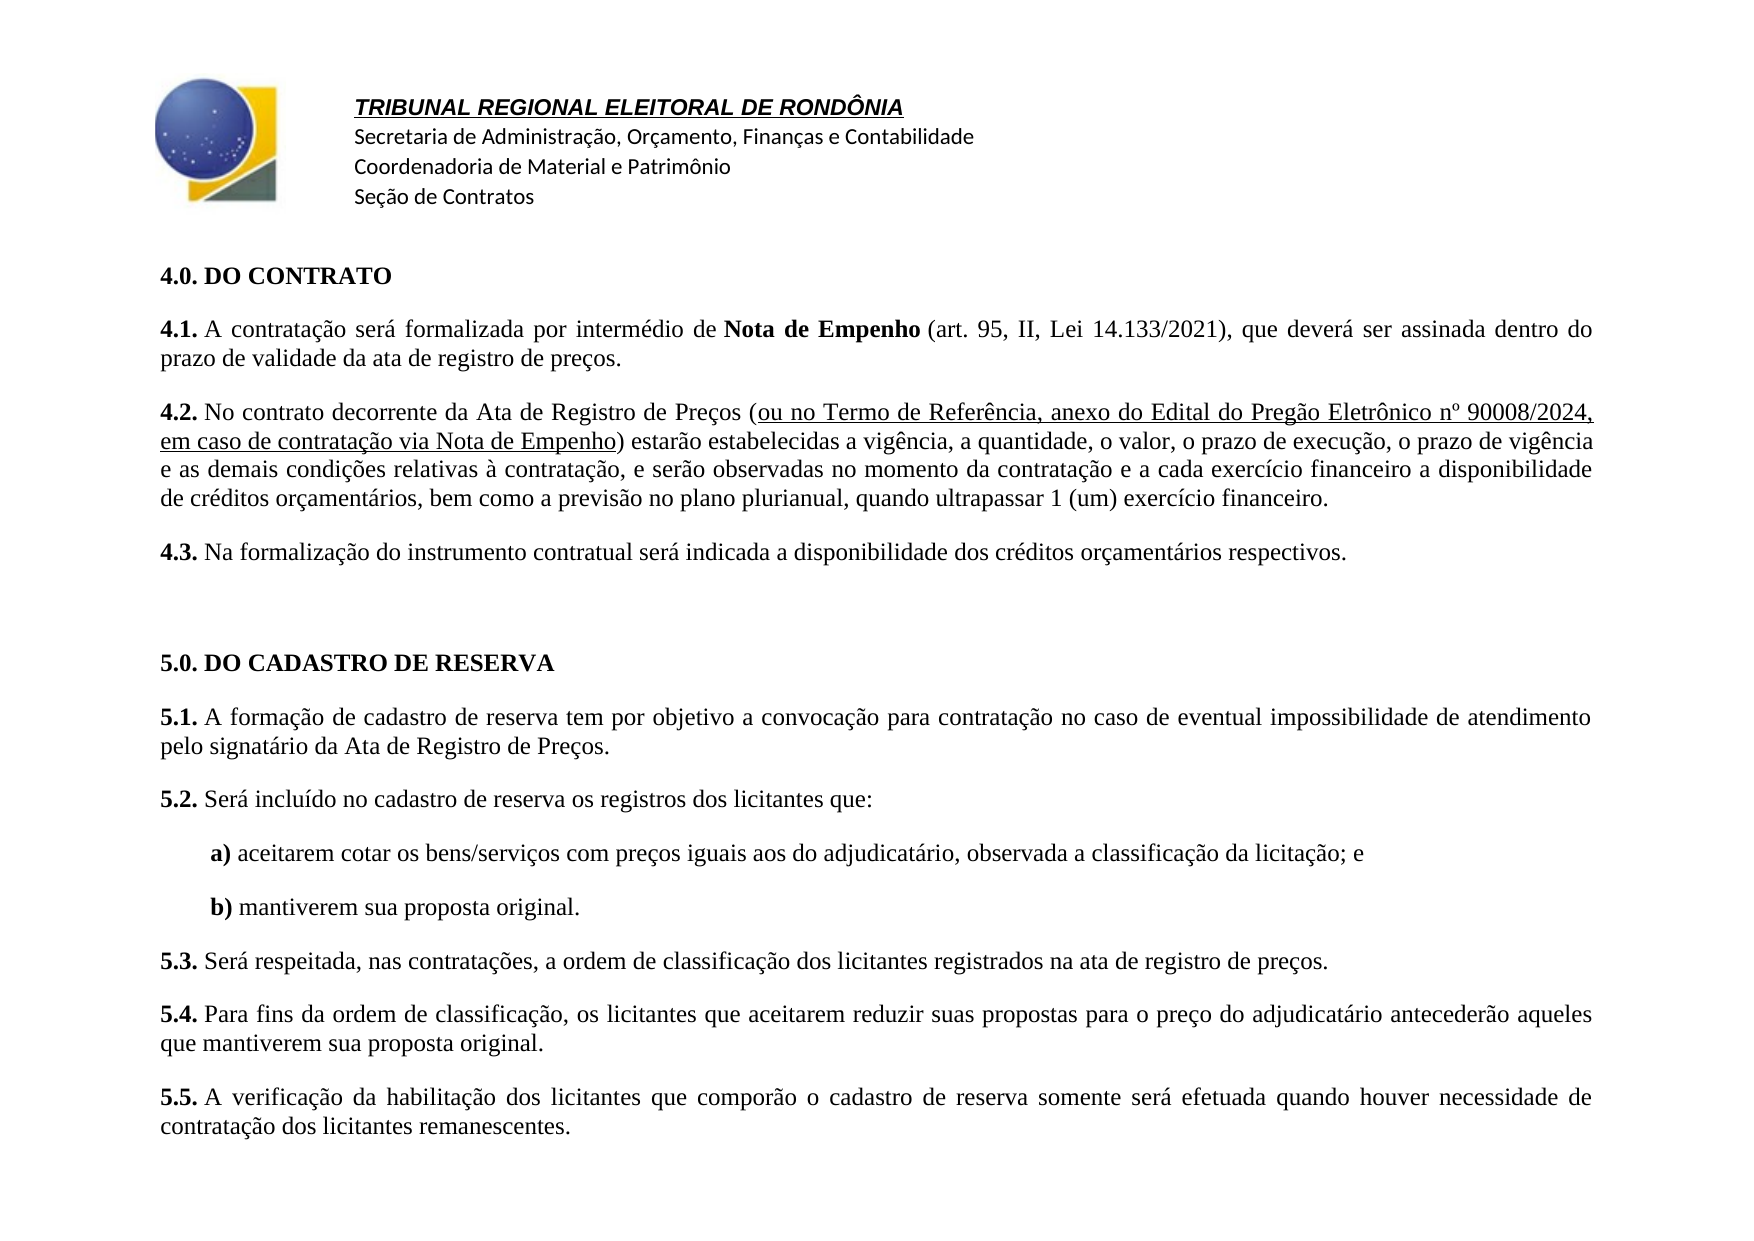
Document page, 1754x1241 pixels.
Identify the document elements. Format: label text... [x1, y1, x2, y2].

text a) aceitarem cotar os bens/serviços com preços iguais aos do adjudicatário, observada a classificação da licitação; e [210, 838, 1594, 867]
text 5.3. Será respeitada, nas contratações, a ordem de classificação dos licitantes registrados na ata de registro de preços. [160, 946, 1594, 974]
text 4.0. DO CONTRATO [160, 261, 1594, 289]
text 5.2. Será incluído no cadastro de reserva os registros dos licitantes que: [160, 784, 1594, 813]
text 5.5. A verificação da habilitação dos licitantes que comporão o cadastro de reserva somente será efetuada quando houver necessidade de contratação dos licitantes remanescentes. [160, 1082, 1594, 1139]
text 5.0. DO CADASTRO DE RESERVA [160, 648, 1594, 677]
text 5.4. Para fins da ordem de classificação, os licitantes que aceitarem reduzir suas propostas para o preço do adjudicatário antecederão aqueles que mantiverem sua proposta original. [160, 999, 1594, 1057]
text 4.3. Na formalização do instrumento contratual será indicada a disponibilidade dos créditos orçamentários respectivos. [160, 537, 1594, 566]
text 4.1. A contratação será formalizada por intermédio de Nota de Empenho (art. 95, II, Lei 14.133/2021), que deverá ser assinada dentro do prazo de validade da ata de registro de preços. [160, 314, 1594, 372]
text 5.1. A formação de cadastro de reserva tem por objetivo a convocação para contratação no caso de eventual impossibilidade de atendimento pelo signatário da Ata de Registro de Preços. [160, 702, 1594, 759]
text b) mantiverem sua proposta original. [210, 892, 1594, 921]
text 4.2. No contrato decorrente da Ata de Registro de Preços (ou no Termo de Referência, anexo do Edital do Pregão Eletrônico nº 90008/2024, em caso de contratação via Nota de Empenho) estarão estabelecidas a vigência, a quantidade, o valor, o prazo de execução, o prazo de vigência e as demais condições relativas à contratação, e serão observadas no momento da contratação e a cada exercício financeiro a disponibilidade de créditos orçamentários, bem como a previsão no plano plurianual, quando ultrapassar 1 (um) exercício financeiro. [160, 397, 1594, 512]
